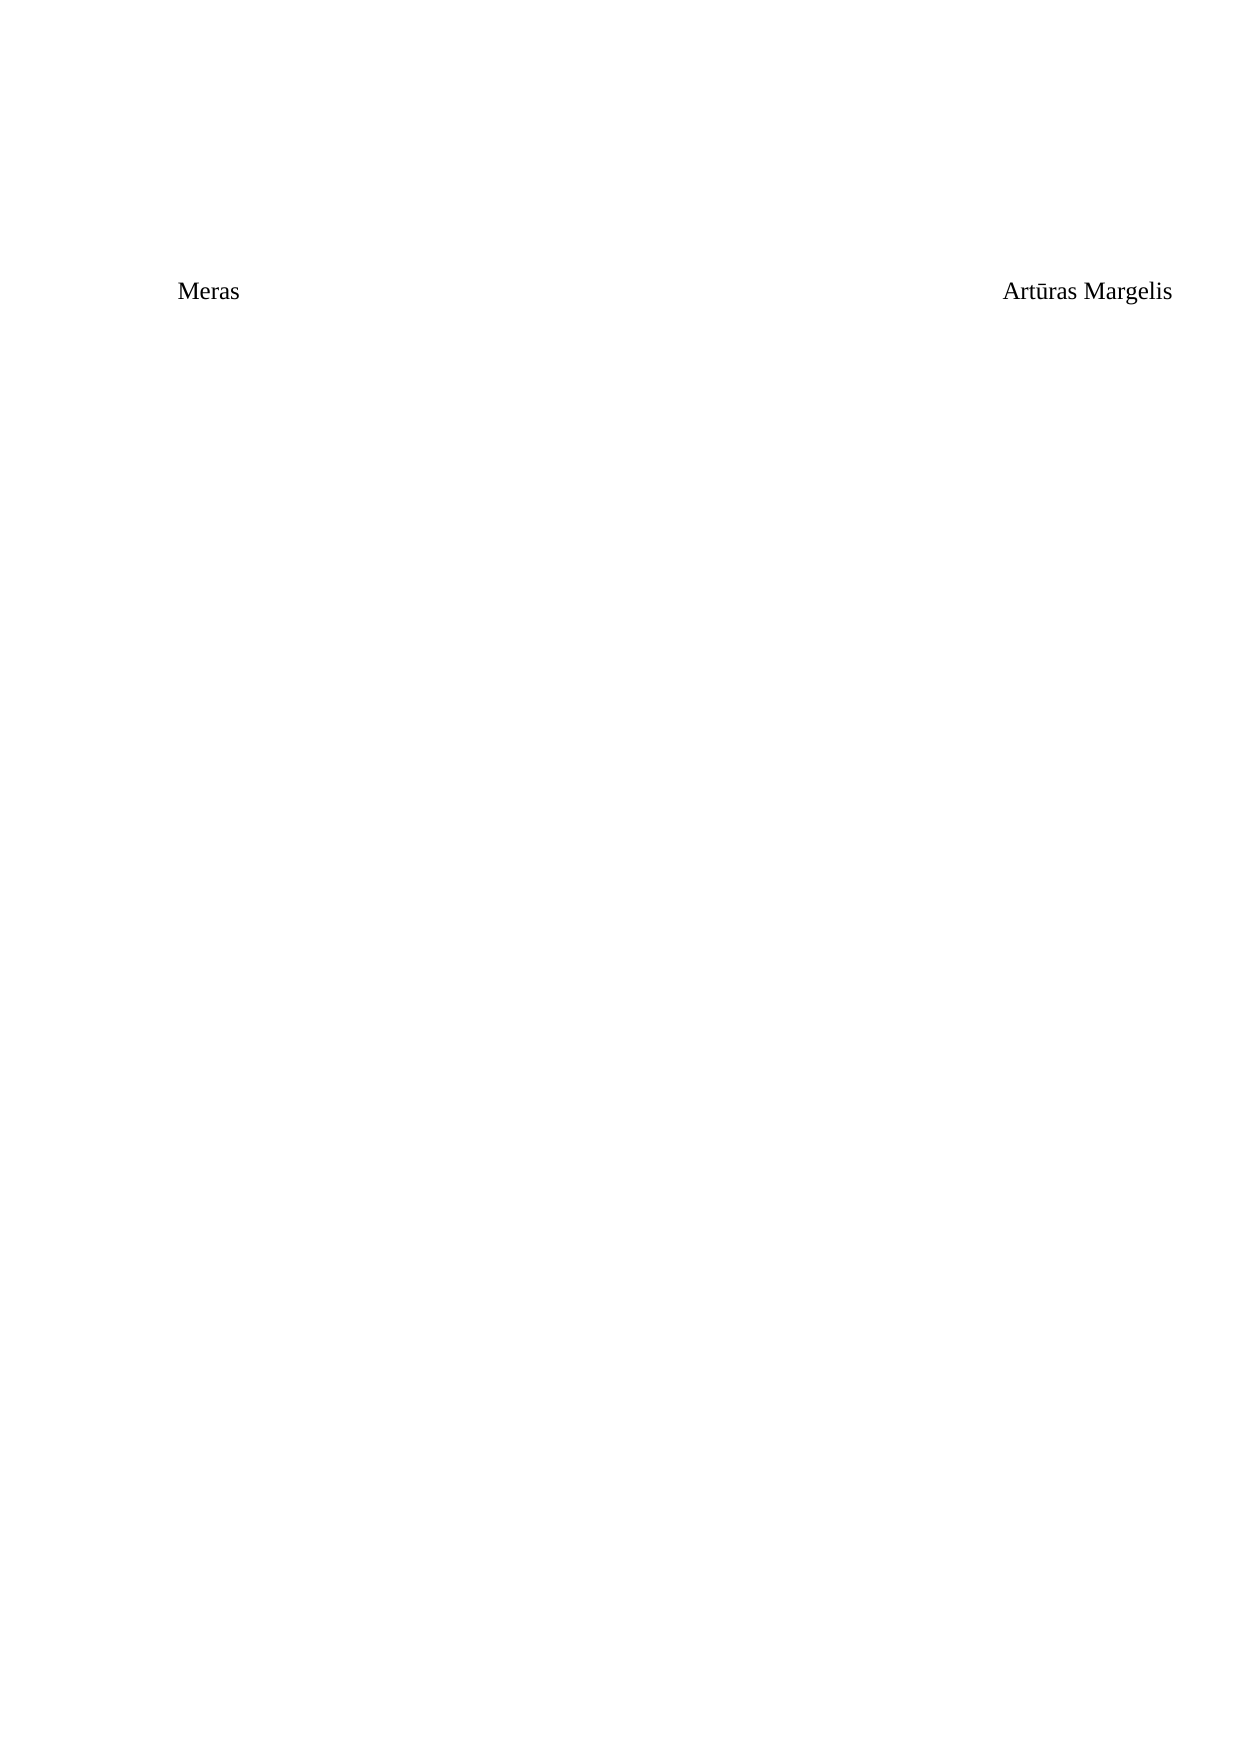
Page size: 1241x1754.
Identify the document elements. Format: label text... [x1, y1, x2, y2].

text Meras Artūras Margelis [177, 276, 1181, 305]
